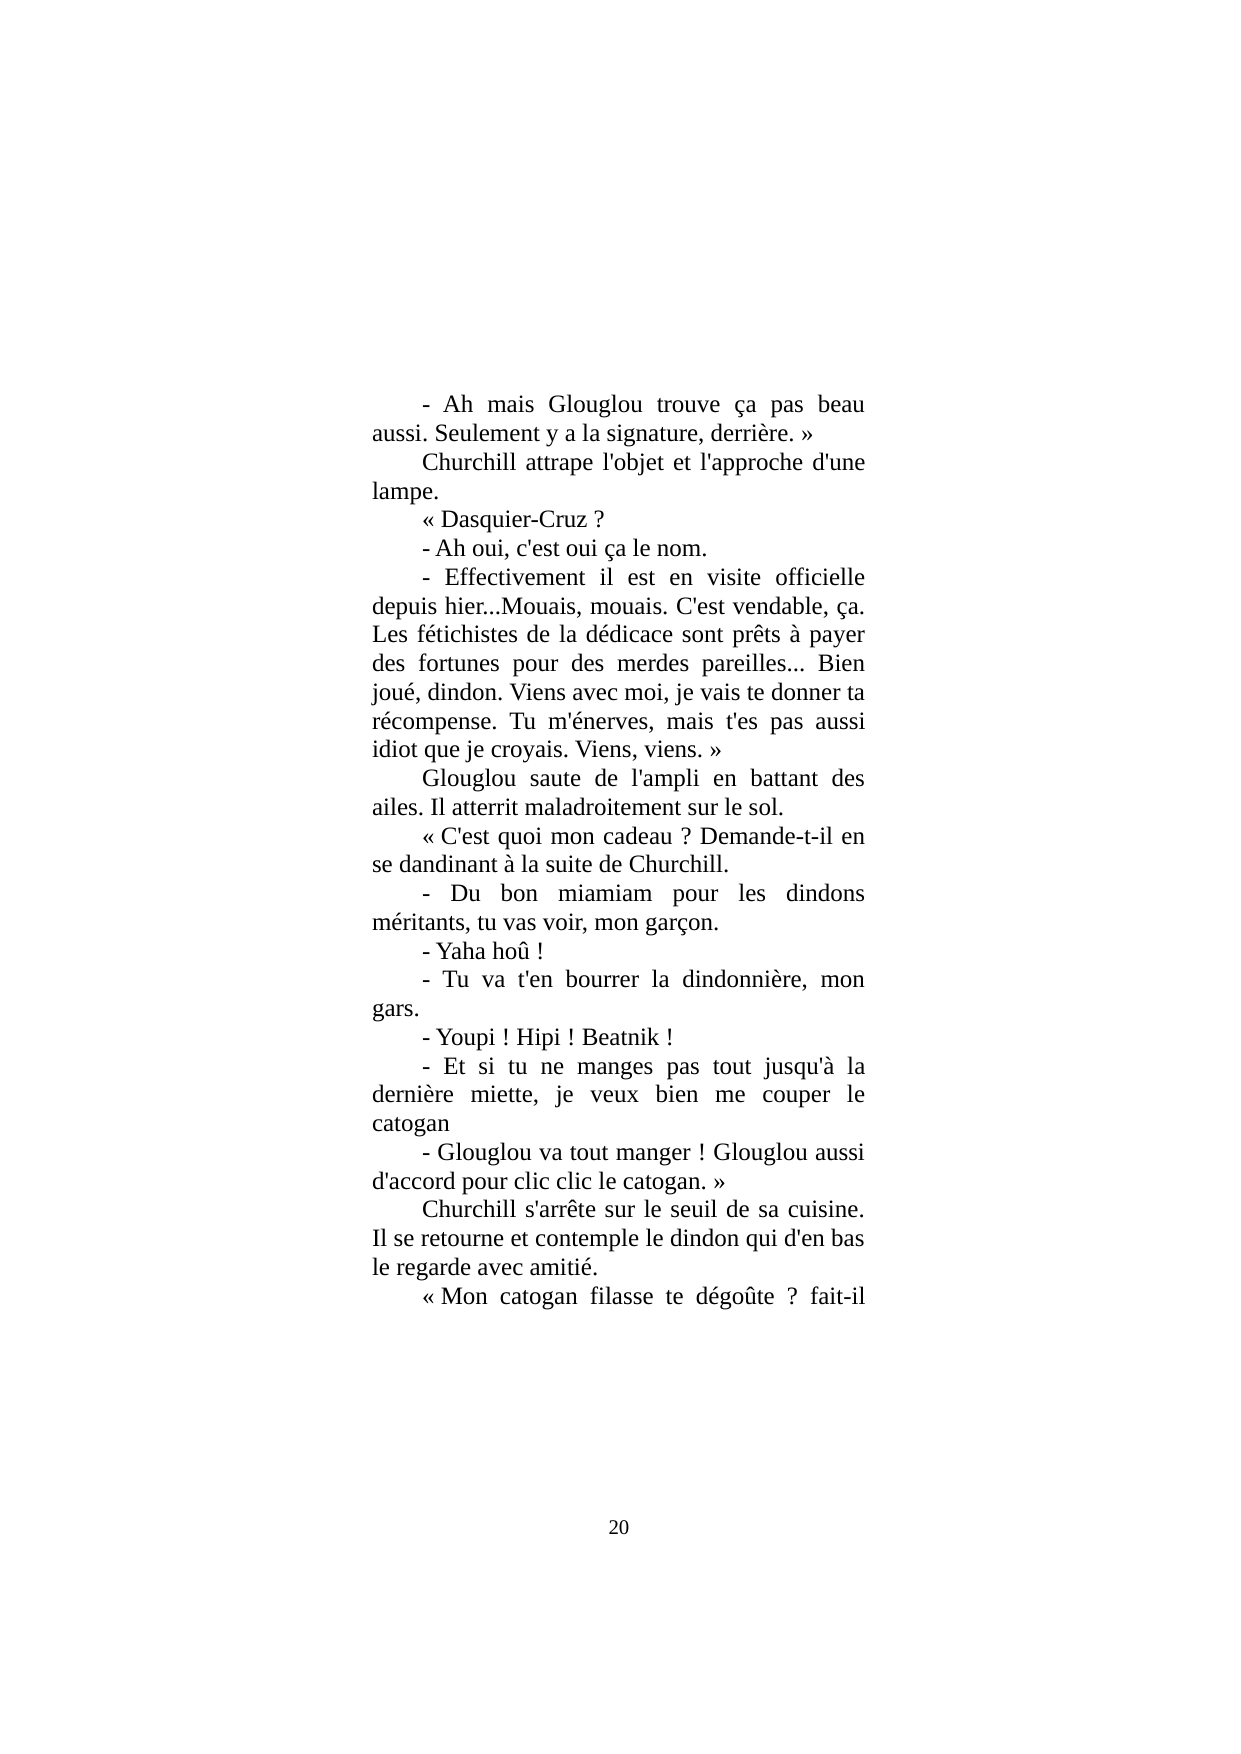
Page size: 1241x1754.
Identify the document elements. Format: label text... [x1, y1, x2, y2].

text - Du bon miamiam pour les dindons méritants, tu vas voir, mon garçon. [372, 878, 866, 936]
text - Ah mais Glouglou trouve ça pas beau aussi. Seulement y a la signature, derrière. » [372, 389, 866, 447]
text - Tu va t'en bourrer la dindonnière, mon gars. [372, 964, 866, 1022]
text « C'est quoi mon cadeau ? Demande-t-il en se dandinant à la suite de Churchill. [372, 821, 866, 878]
text Glouglou saute de l'ampli en battant des ailes. Il atterrit maladroitement sur le sol. [372, 763, 866, 821]
text - Glouglou va tout manger ! Glouglou aussi d'accord pour clic clic le catogan. » [372, 1137, 866, 1194]
text Churchill s'arrête sur le seuil de sa cuisine. Il se retourne et contemple le dindon qui d'en bas le regarde avec amitié. [372, 1194, 866, 1281]
text Churchill attrape l'objet et l'approche d'une lampe. [372, 447, 866, 504]
text - Yaha hoû ! [372, 936, 866, 964]
text - Effectivement il est en visite officielle depuis hier...Mouais, mouais. C'est vendable, ça. Les fétichistes de la dédicace sont prêts à payer des fortunes pour des merdes pareilles... Bien joué, dindon. Viens avec moi, je vais te donner ta récompense. Tu m'énerves, mais t'es pas aussi idiot que je croyais. Viens, viens. » [372, 562, 866, 763]
text - Et si tu ne manges pas tout jusqu'à la dernière miette, je veux bien me couper le catogan [372, 1051, 866, 1137]
text « Mon catogan filasse te dégoûte ? fait-il [372, 1281, 866, 1309]
text - Youpi ! Hipi ! Beatnik ! [372, 1022, 866, 1051]
text « Dasquier-Cruz ? [372, 504, 866, 533]
text - Ah oui, c'est oui ça le nom. [372, 533, 866, 562]
